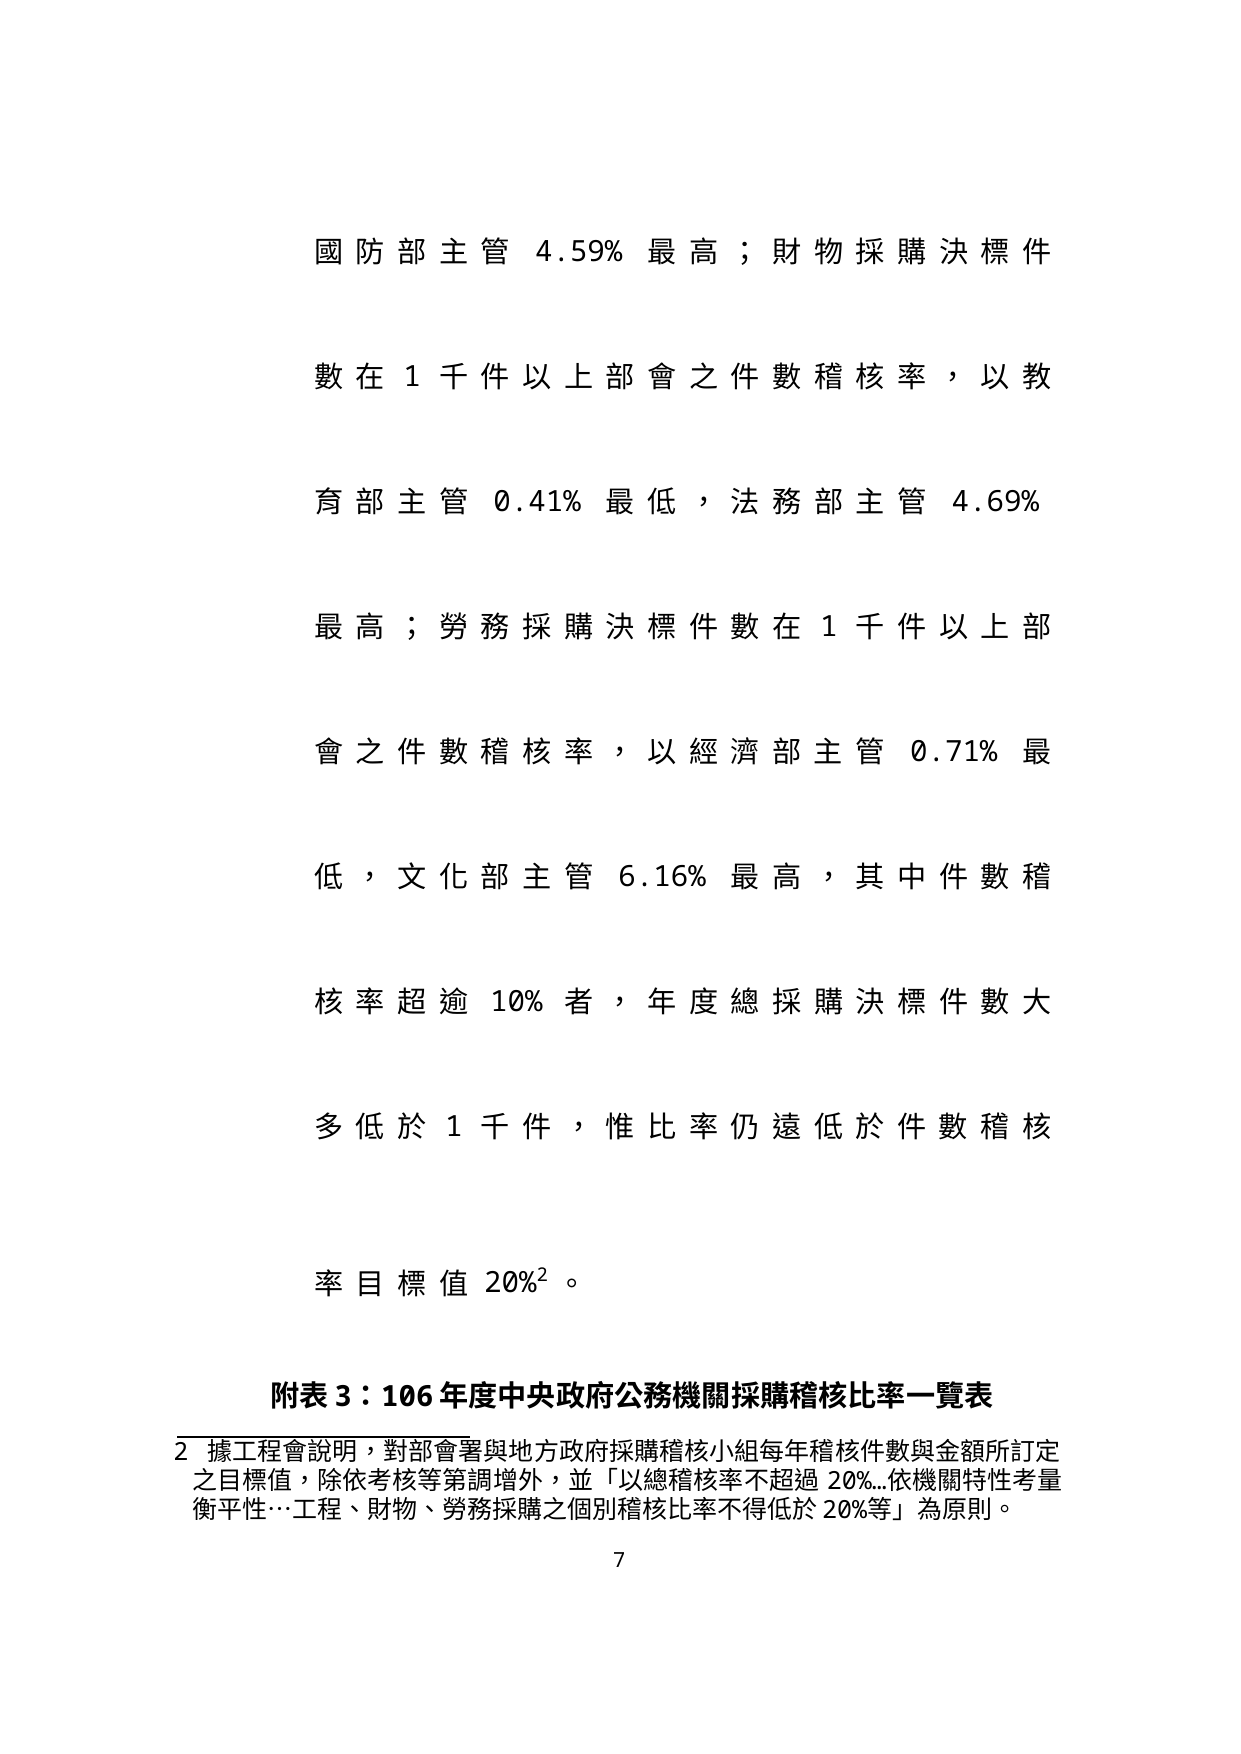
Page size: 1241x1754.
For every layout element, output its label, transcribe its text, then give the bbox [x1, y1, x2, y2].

text 國防部主管4.59%最高；財物採購決標件數在1千件以上部會之件數稽核率，以教育部主管0.41%最低，法務部主管4.69%最高；勞務採購決標件數在1千件以上部會之件數稽核率，以經濟部主管0.71%最低，文化部主管6.16%最高，其中件數稽核率超逾10%者，年度總採購決標件數大多低於1千件，惟比率仍遠低於件數稽核率目標值20%。 [271, 177, 1058, 1302]
text 附表3：106年度中央政府公務機關採購稽核比率一覽表 [270, 1365, 1058, 1417]
text 據工程會說明，對部會署與地方政府採購稽核小組每年稽核件數與金額所訂定之目標值，除依考核等第調增外，並「以總稽核率不超過20%…依機關特性考量衡平性…工程、財物、勞務採購之個別稽核比率不得低於20%等」為原則。 [173, 1437, 1063, 1525]
